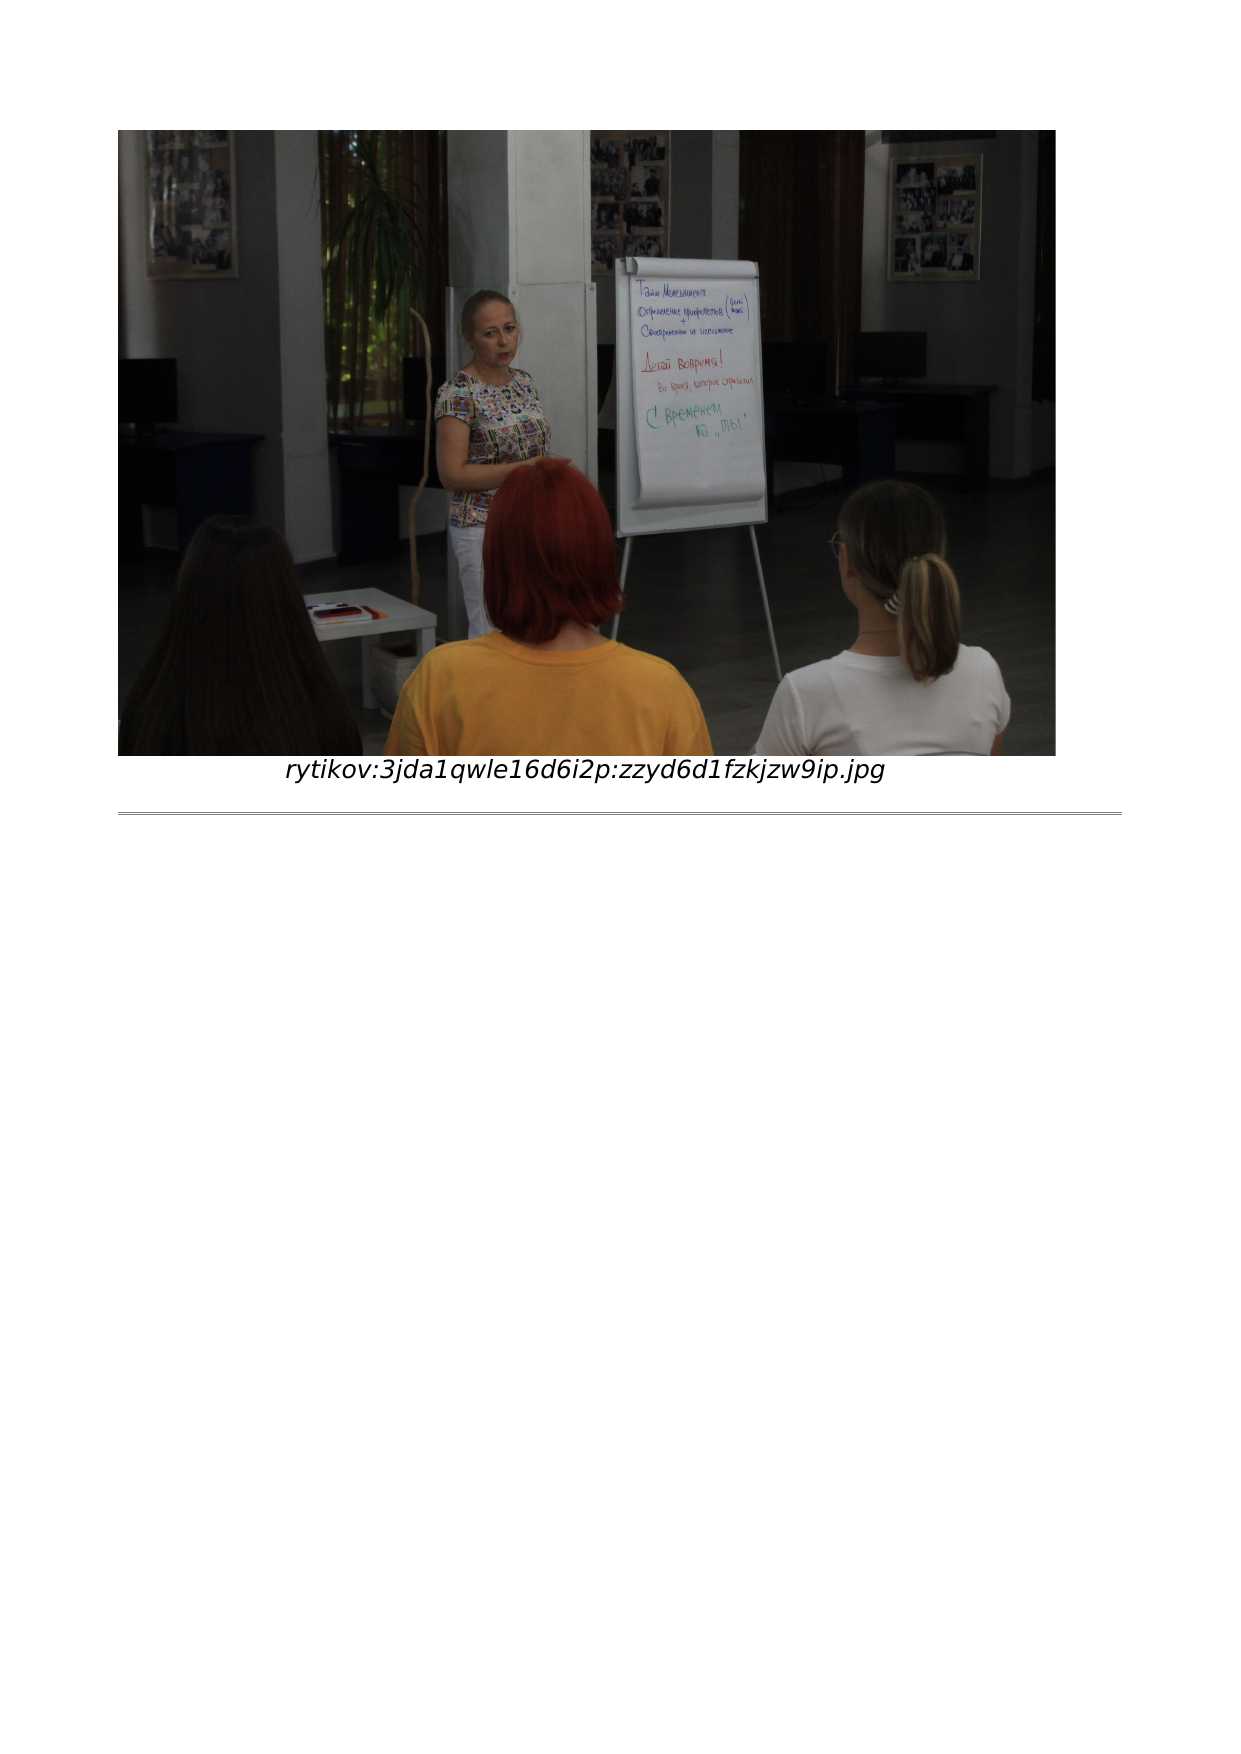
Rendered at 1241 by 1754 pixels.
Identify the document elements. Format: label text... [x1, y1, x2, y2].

text rytikov:3jda1qwle16d6i2p:zzyd6d1fzkjzw9ip.jpg [118, 756, 1056, 785]
picture [118, 130, 1056, 756]
